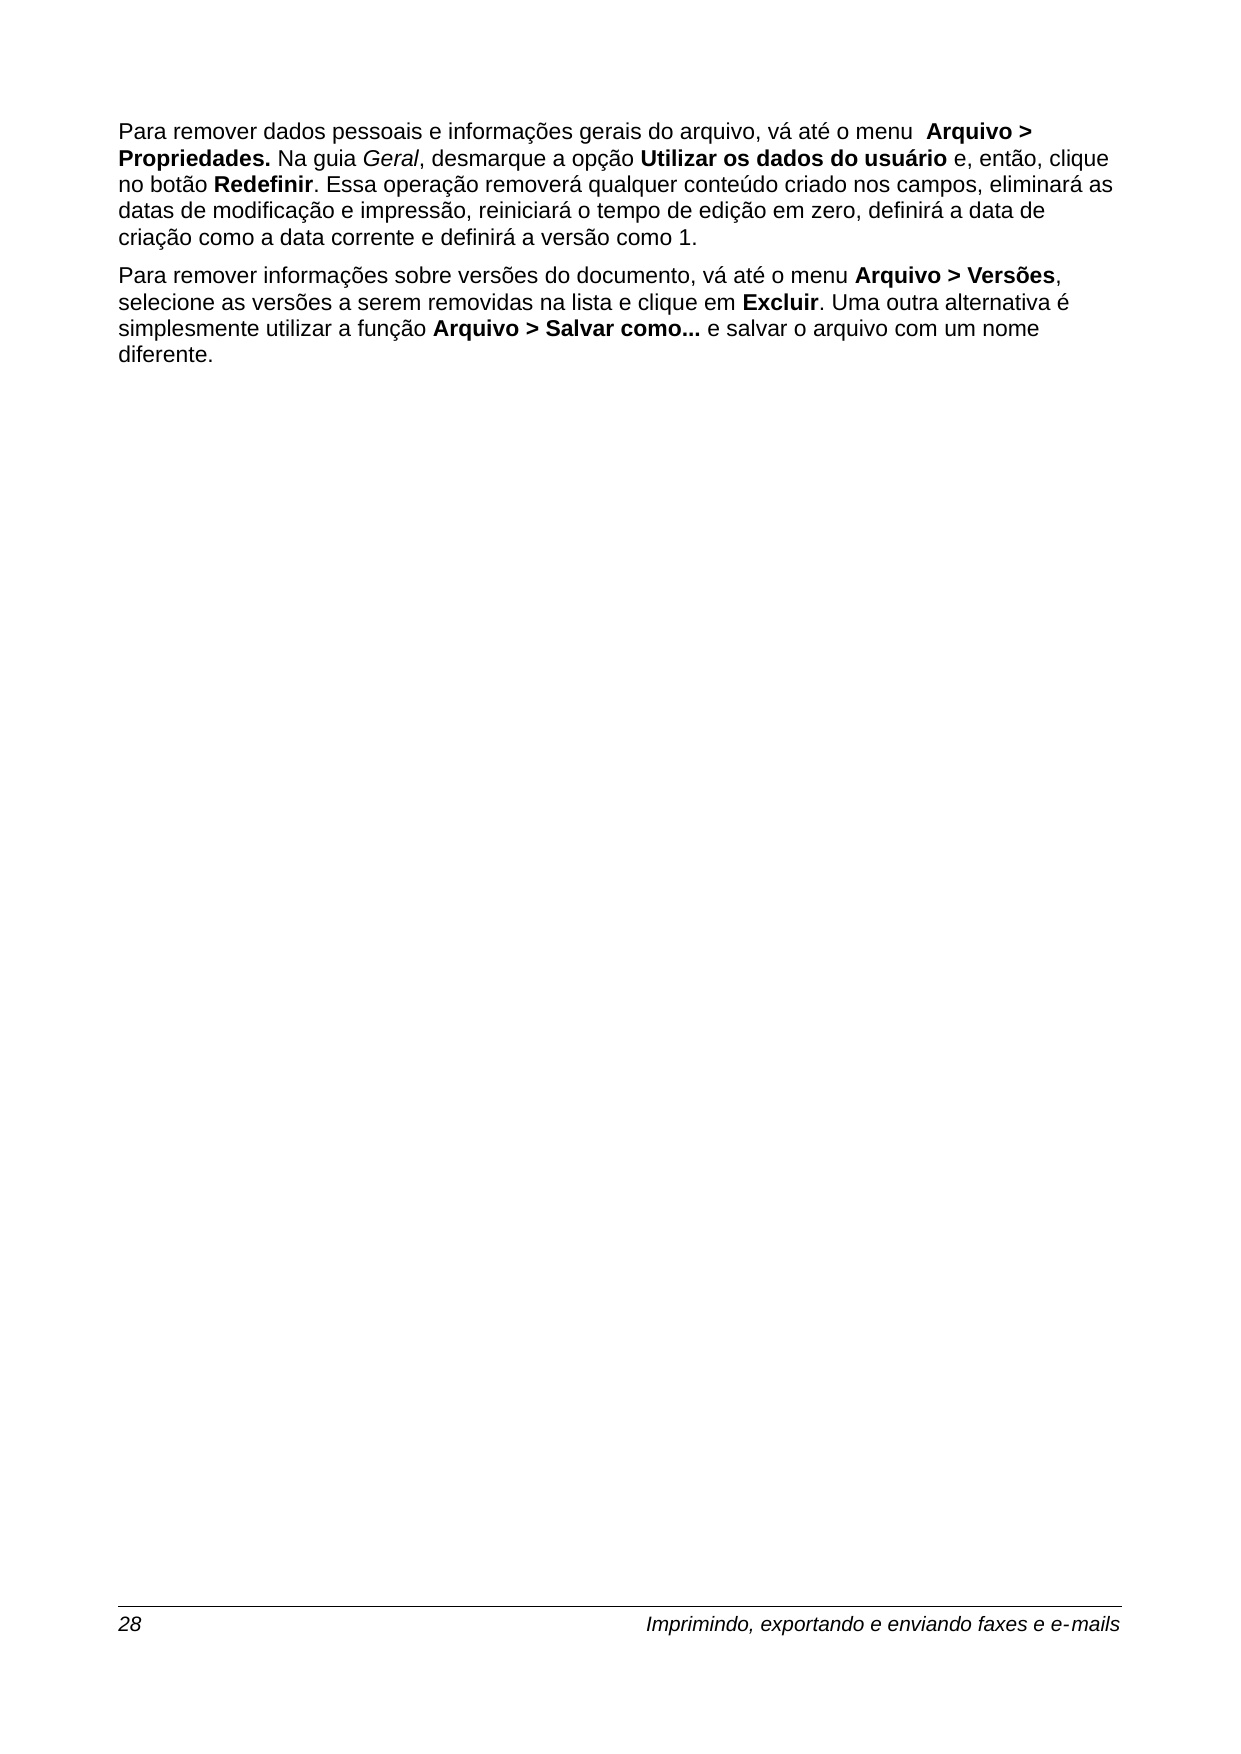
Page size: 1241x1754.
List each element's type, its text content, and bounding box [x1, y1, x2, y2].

text Para remover informações sobre versões do documento, vá até o menu Arquivo > Versões, selecione as versões a serem removidas na lista e clique em Excluir. Uma outra alternativa é simplesmente utilizar a função Arquivo > Salvar como... e salvar o arquivo com um nome diferente. [118, 262, 1122, 368]
text Para remover dados pessoais e informações gerais do arquivo, vá até o menu Arquivo > Propriedades. Na guia Geral, desmarque a opção Utilizar os dados do usuário e, então, clique no botão Redefinir. Essa operação removerá qualquer conteúdo criado nos campos, eliminará as datas de modificação e impressão, reiniciará o tempo de edição em zero, definirá a data de criação como a data corrente e definirá a versão como 1. [118, 118, 1122, 250]
